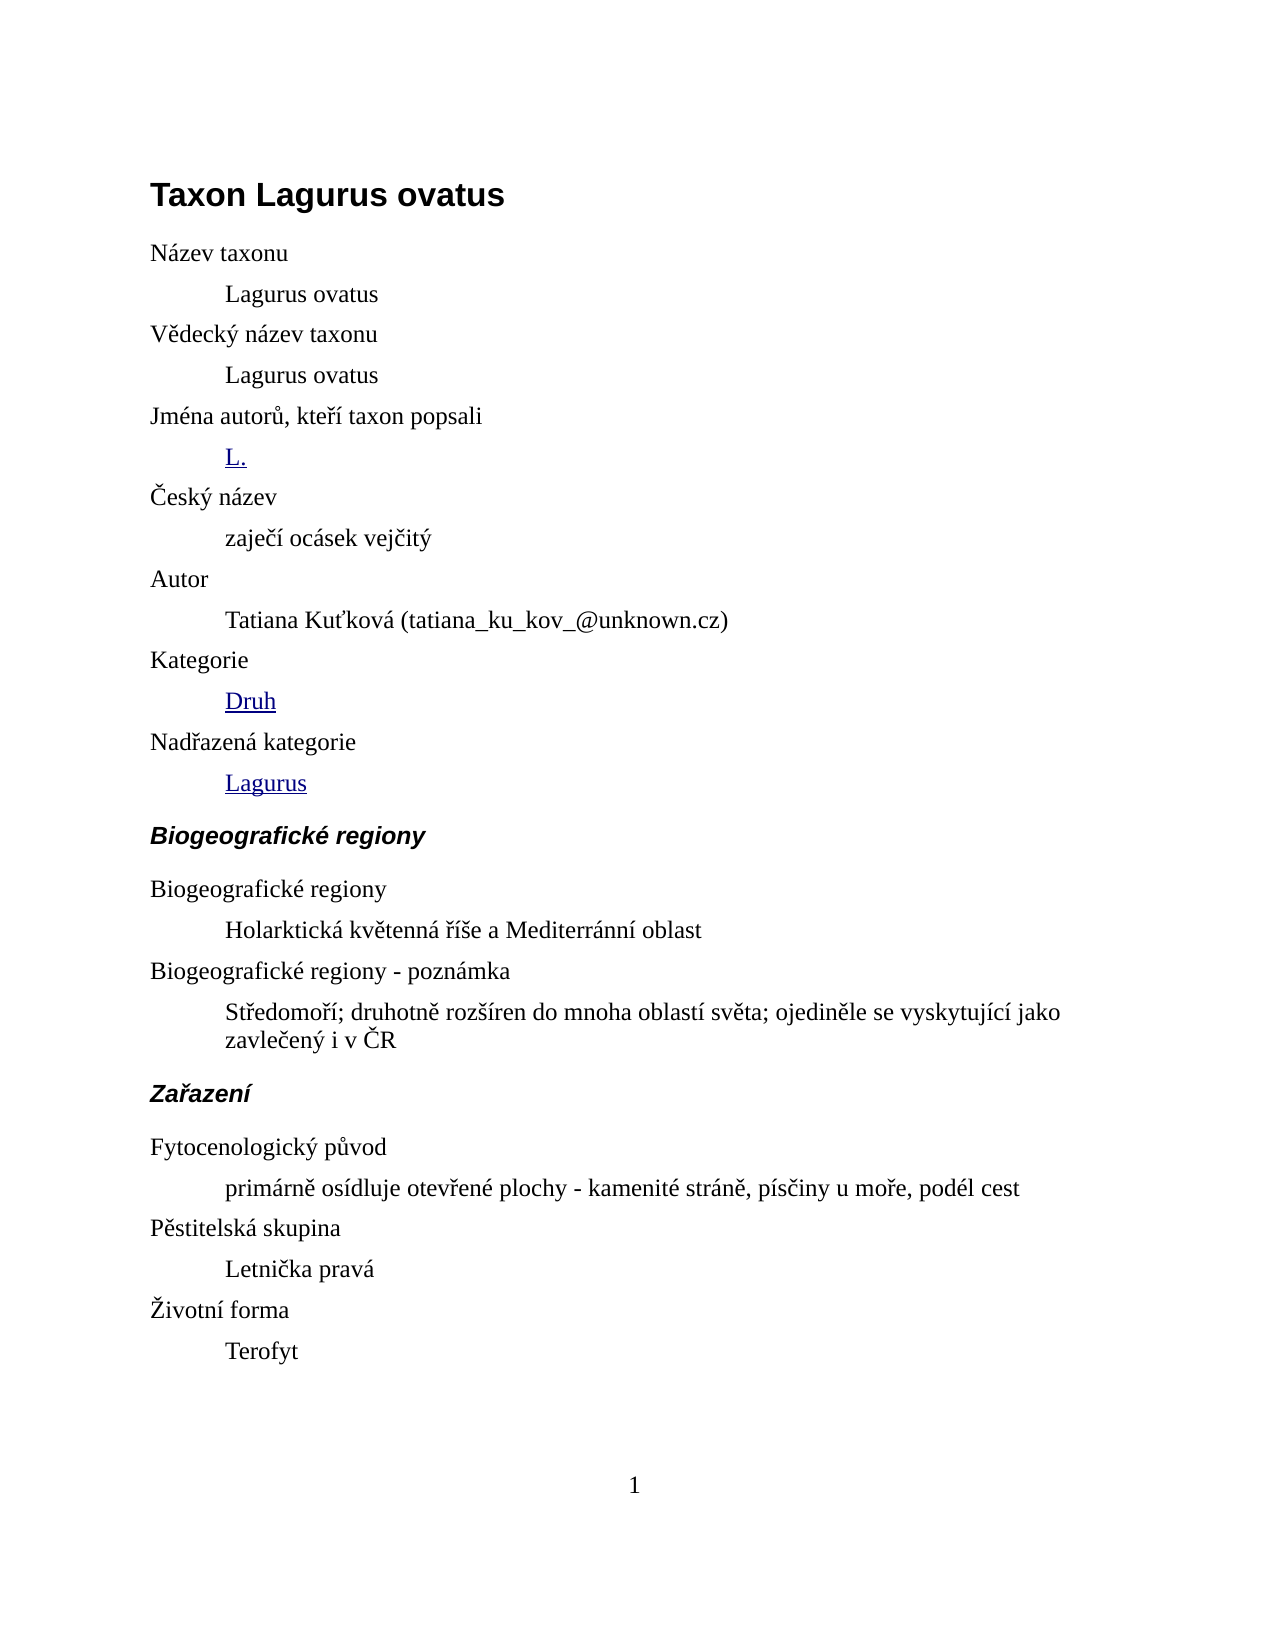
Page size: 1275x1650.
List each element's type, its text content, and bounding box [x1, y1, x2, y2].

text Životní forma [150, 1295, 1125, 1324]
text Terofyt [225, 1336, 1125, 1364]
text Druh [225, 686, 1125, 715]
subtitle Zařazení [150, 1079, 1125, 1108]
text Nadřazená kategorie [150, 727, 1125, 756]
text Letnička pravá [225, 1254, 1125, 1283]
text Český název [150, 482, 1125, 511]
text Název taxonu [150, 238, 1125, 267]
text Lagurus [225, 768, 1125, 796]
subtitle Taxon Lagurus ovatus [150, 175, 1125, 214]
text Vědecký název taxonu [150, 319, 1125, 348]
text Jména autorů, kteří taxon popsali [150, 401, 1125, 430]
text Biogeografické regiony - poznámka [150, 956, 1125, 984]
text L. [225, 442, 1125, 471]
text Lagurus ovatus [225, 360, 1125, 389]
subtitle Biogeografické regiony [150, 821, 1125, 850]
text Fytocenologický původ [150, 1132, 1125, 1161]
text Holarktická květenná říše a Mediterránní oblast [225, 915, 1125, 944]
text Biogeografické regiony [150, 874, 1125, 903]
text Kategorie [150, 645, 1125, 674]
text Pěstitelská skupina [150, 1213, 1125, 1242]
text Tatiana Kuťková (tatiana_ku_kov_@unknown.cz) [225, 605, 1125, 633]
text Středomoří; druhotně rozšíren do mnoha oblastí světa; ojediněle se vyskytující jako zavlečený i v ČR [225, 997, 1125, 1054]
text zaječí ocásek vejčitý [225, 523, 1125, 552]
text primárně osídluje otevřené plochy - kamenité stráně, písčiny u moře, podél cest [225, 1173, 1125, 1202]
text Lagurus ovatus [225, 279, 1125, 308]
text Autor [150, 564, 1125, 593]
